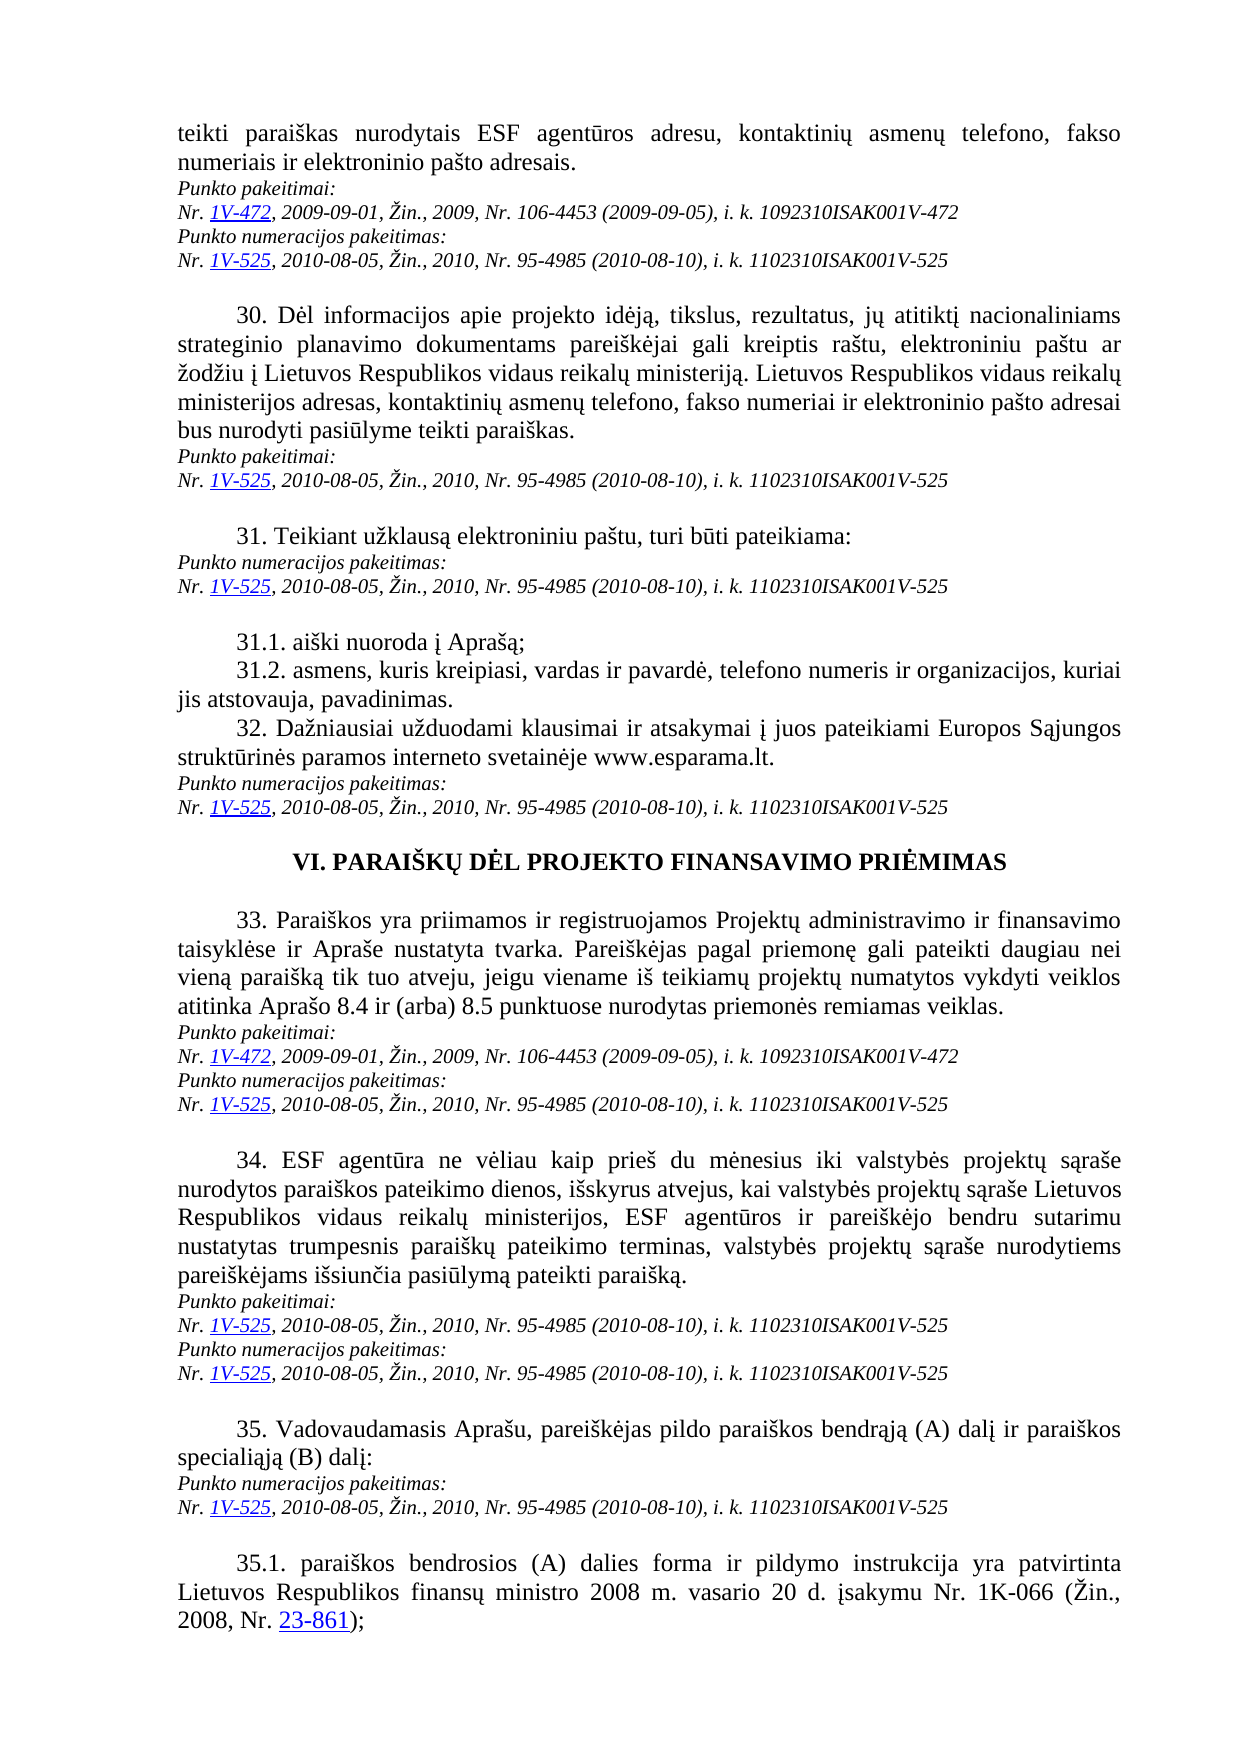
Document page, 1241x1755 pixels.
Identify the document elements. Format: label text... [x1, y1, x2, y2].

text Nr. 1V-525, 2010-08-05, Žin., 2010, Nr. 95-4985 (2010-08-10), i. k. 1102310ISAK001V-525 [177, 248, 1122, 272]
text Punkto numeracijos pakeitimas: [177, 550, 1122, 574]
text Punkto numeracijos pakeitimas: [177, 1068, 1122, 1092]
text Nr. 1V-525, 2010-08-05, Žin., 2010, Nr. 95-4985 (2010-08-10), i. k. 1102310ISAK001V-525 [177, 1495, 1122, 1519]
text Punkto pakeitimai: [177, 444, 1122, 468]
text Punkto pakeitimai: [177, 1020, 1122, 1044]
text Nr. 1V-525, 2010-08-05, Žin., 2010, Nr. 95-4985 (2010-08-10), i. k. 1102310ISAK001V-525 [177, 1092, 1122, 1116]
text Punkto pakeitimai: [177, 1289, 1122, 1313]
text 31. Teikiant užklausą elektroniniu paštu, turi būti pateikiama: [177, 521, 1122, 550]
text Punkto pakeitimai: [177, 176, 1122, 200]
text 30. Dėl informacijos apie projekto idėją, tikslus, rezultatus, jų atitiktį nacionaliniams strateginio planavimo dokumentams pareiškėjai gali kreiptis raštu, elektroniniu paštu ar žodžiu į Lietuvos Respublikos vidaus reikalų ministeriją. Lietuvos Respublikos vidaus reikalų ministerijos adresas, kontaktinių asmenų telefono, fakso numeriai ir elektroninio pašto adresai bus nurodyti pasiūlyme teikti paraiškas. [177, 301, 1122, 444]
text Nr. 1V-472, 2009-09-01, Žin., 2009, Nr. 106-4453 (2009-09-05), i. k. 1092310ISAK001V-472 [177, 1044, 1122, 1068]
text teikti paraiškas nurodytais ESF agentūros adresu, kontaktinių asmenų telefono, fakso numeriais ir elektroninio pašto adresais. [177, 118, 1122, 176]
text Nr. 1V-525, 2010-08-05, Žin., 2010, Nr. 95-4985 (2010-08-10), i. k. 1102310ISAK001V-525 [177, 795, 1122, 819]
text Punkto numeracijos pakeitimas: [177, 224, 1122, 248]
text Nr. 1V-525, 2010-08-05, Žin., 2010, Nr. 95-4985 (2010-08-10), i. k. 1102310ISAK001V-525 [177, 468, 1122, 492]
text VI. PARAIŠKŲ DĖL PROJEKTO FINANSAVIMO PRIĖMIMAS [177, 847, 1122, 876]
text Punkto numeracijos pakeitimas: [177, 771, 1122, 795]
text 31.2. asmens, kuris kreipiasi, vardas ir pavardė, telefono numeris ir organizacijos, kuriai jis atstovauja, pavadinimas. [177, 656, 1122, 713]
text Punkto numeracijos pakeitimas: [177, 1337, 1122, 1361]
text 35. Vadovaudamasis Aprašu, pareiškėjas pildo paraiškos bendrąją (A) dalį ir paraiškos specialiąją (B) dalį: [177, 1414, 1122, 1471]
text Punkto numeracijos pakeitimas: [177, 1471, 1122, 1495]
text Nr. 1V-472, 2009-09-01, Žin., 2009, Nr. 106-4453 (2009-09-05), i. k. 1092310ISAK001V-472 [177, 200, 1122, 224]
text 31.1. aiški nuoroda į Aprašą; [177, 627, 1122, 656]
text Nr. 1V-525, 2010-08-05, Žin., 2010, Nr. 95-4985 (2010-08-10), i. k. 1102310ISAK001V-525 [177, 1313, 1122, 1337]
text Nr. 1V-525, 2010-08-05, Žin., 2010, Nr. 95-4985 (2010-08-10), i. k. 1102310ISAK001V-525 [177, 574, 1122, 598]
text 33. Paraiškos yra priimamos ir registruojamos Projektų administravimo ir finansavimo taisyklėse ir Apraše nustatyta tvarka. Pareiškėjas pagal priemonę gali pateikti daugiau nei vieną paraišką tik tuo atveju, jeigu viename iš teikiamų projektų numatytos vykdyti veiklos atitinka Aprašo 8.4 ir (arba) 8.5 punktuose nurodytas priemonės remiamas veiklas. [177, 905, 1122, 1020]
text 32. Dažniausiai užduodami klausimai ir atsakymai į juos pateikiami Europos Sąjungos struktūrinės paramos interneto svetainėje www.esparama.lt. [177, 713, 1122, 771]
text Nr. 1V-525, 2010-08-05, Žin., 2010, Nr. 95-4985 (2010-08-10), i. k. 1102310ISAK001V-525 [177, 1361, 1122, 1385]
text 35.1. paraiškos bendrosios (A) dalies forma ir pildymo instrukcija yra patvirtinta Lietuvos Respublikos finansų ministro 2008 m. vasario 20 d. įsakymu Nr. 1K-066 (Žin., 2008, Nr. 23-861); [177, 1548, 1122, 1634]
text 34. ESF agentūra ne vėliau kaip prieš du mėnesius iki valstybės projektų sąraše nurodytos paraiškos pateikimo dienos, išskyrus atvejus, kai valstybės projektų sąraše Lietuvos Respublikos vidaus reikalų ministerijos, ESF agentūros ir pareiškėjo bendru sutarimu nustatytas trumpesnis paraiškų pateikimo terminas, valstybės projektų sąraše nurodytiems pareiškėjams išsiunčia pasiūlymą pateikti paraišką. [177, 1145, 1122, 1289]
